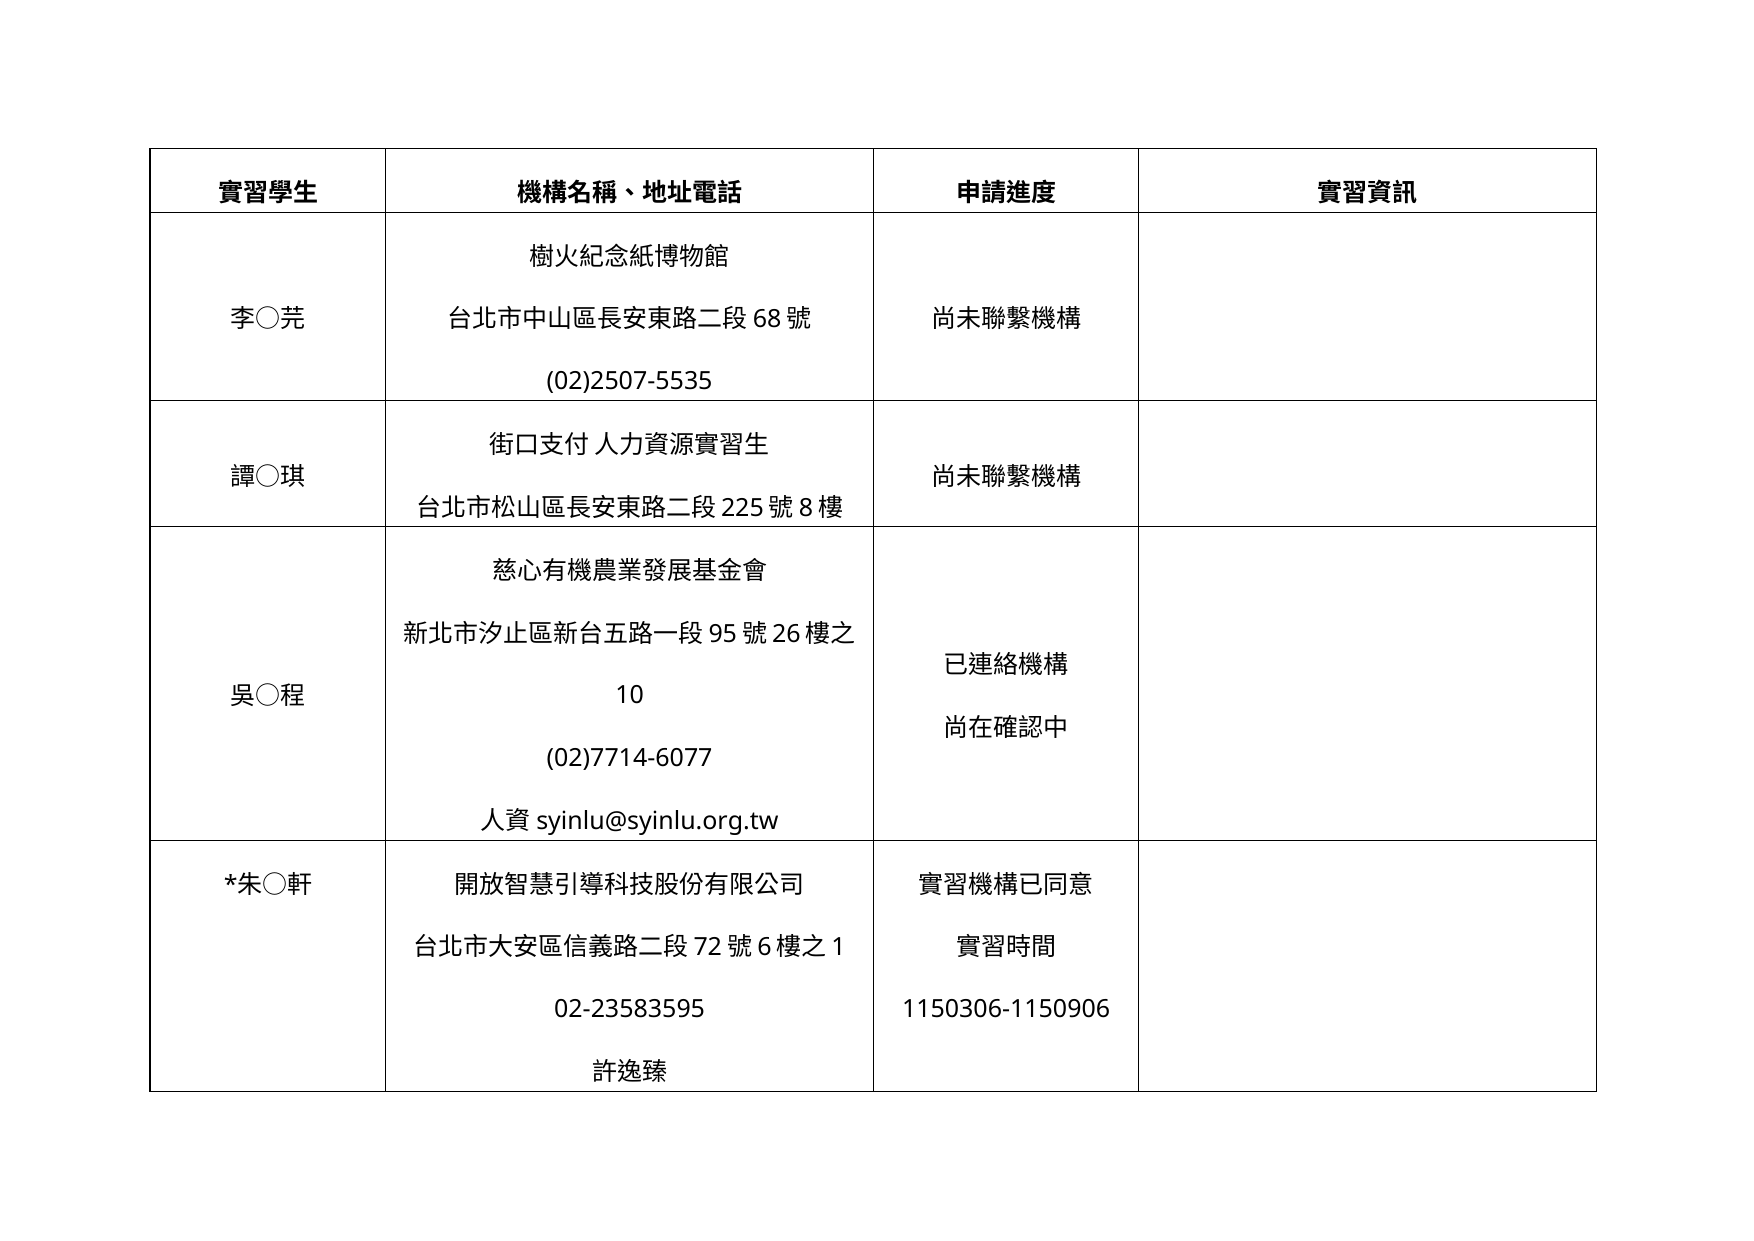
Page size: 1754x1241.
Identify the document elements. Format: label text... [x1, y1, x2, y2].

table_cell 尚未聯繫機構 [874, 401, 1138, 526]
table_cell 樹火紀念紙博物館 台北市中山區長安東路二段68號 (02)2507-5535 [386, 213, 873, 400]
table_cell 開放智慧引導科技股份有限公司 台北市大安區信義路二段72號6樓之1 02-23583595 許逸臻 [386, 841, 873, 1091]
table_header 實習學生 [151, 149, 385, 212]
table_cell [1139, 841, 1596, 1091]
table_cell 李○芫 [151, 213, 385, 400]
table_cell [1139, 527, 1596, 840]
table_cell 已連絡機構 尚在確認中 [874, 527, 1138, 840]
table_cell 街口支付 人力資源實習生 台北市松山區長安東路二段225號8樓 [386, 401, 873, 526]
table_cell 慈心有機農業發展基金會 新北市汐止區新台五路一段95號26樓之10 (02)7714-6077 人資 syinlu@syinlu.org.tw [386, 527, 873, 840]
table_cell [1139, 213, 1596, 400]
table_cell 譚○琪 [151, 401, 385, 526]
table_cell 吳○程 [151, 527, 385, 840]
table_cell *朱○軒 [151, 841, 385, 1091]
table_header 實習資訊 [1139, 149, 1596, 212]
table_cell 尚未聯繫機構 [874, 213, 1138, 400]
table_cell 實習機構已同意 實習時間 1150306-1150906 [874, 841, 1138, 1091]
table_header 申請進度 [874, 149, 1138, 212]
table_cell [1139, 401, 1596, 526]
table_header 機構名稱、地址電話 [386, 149, 873, 212]
